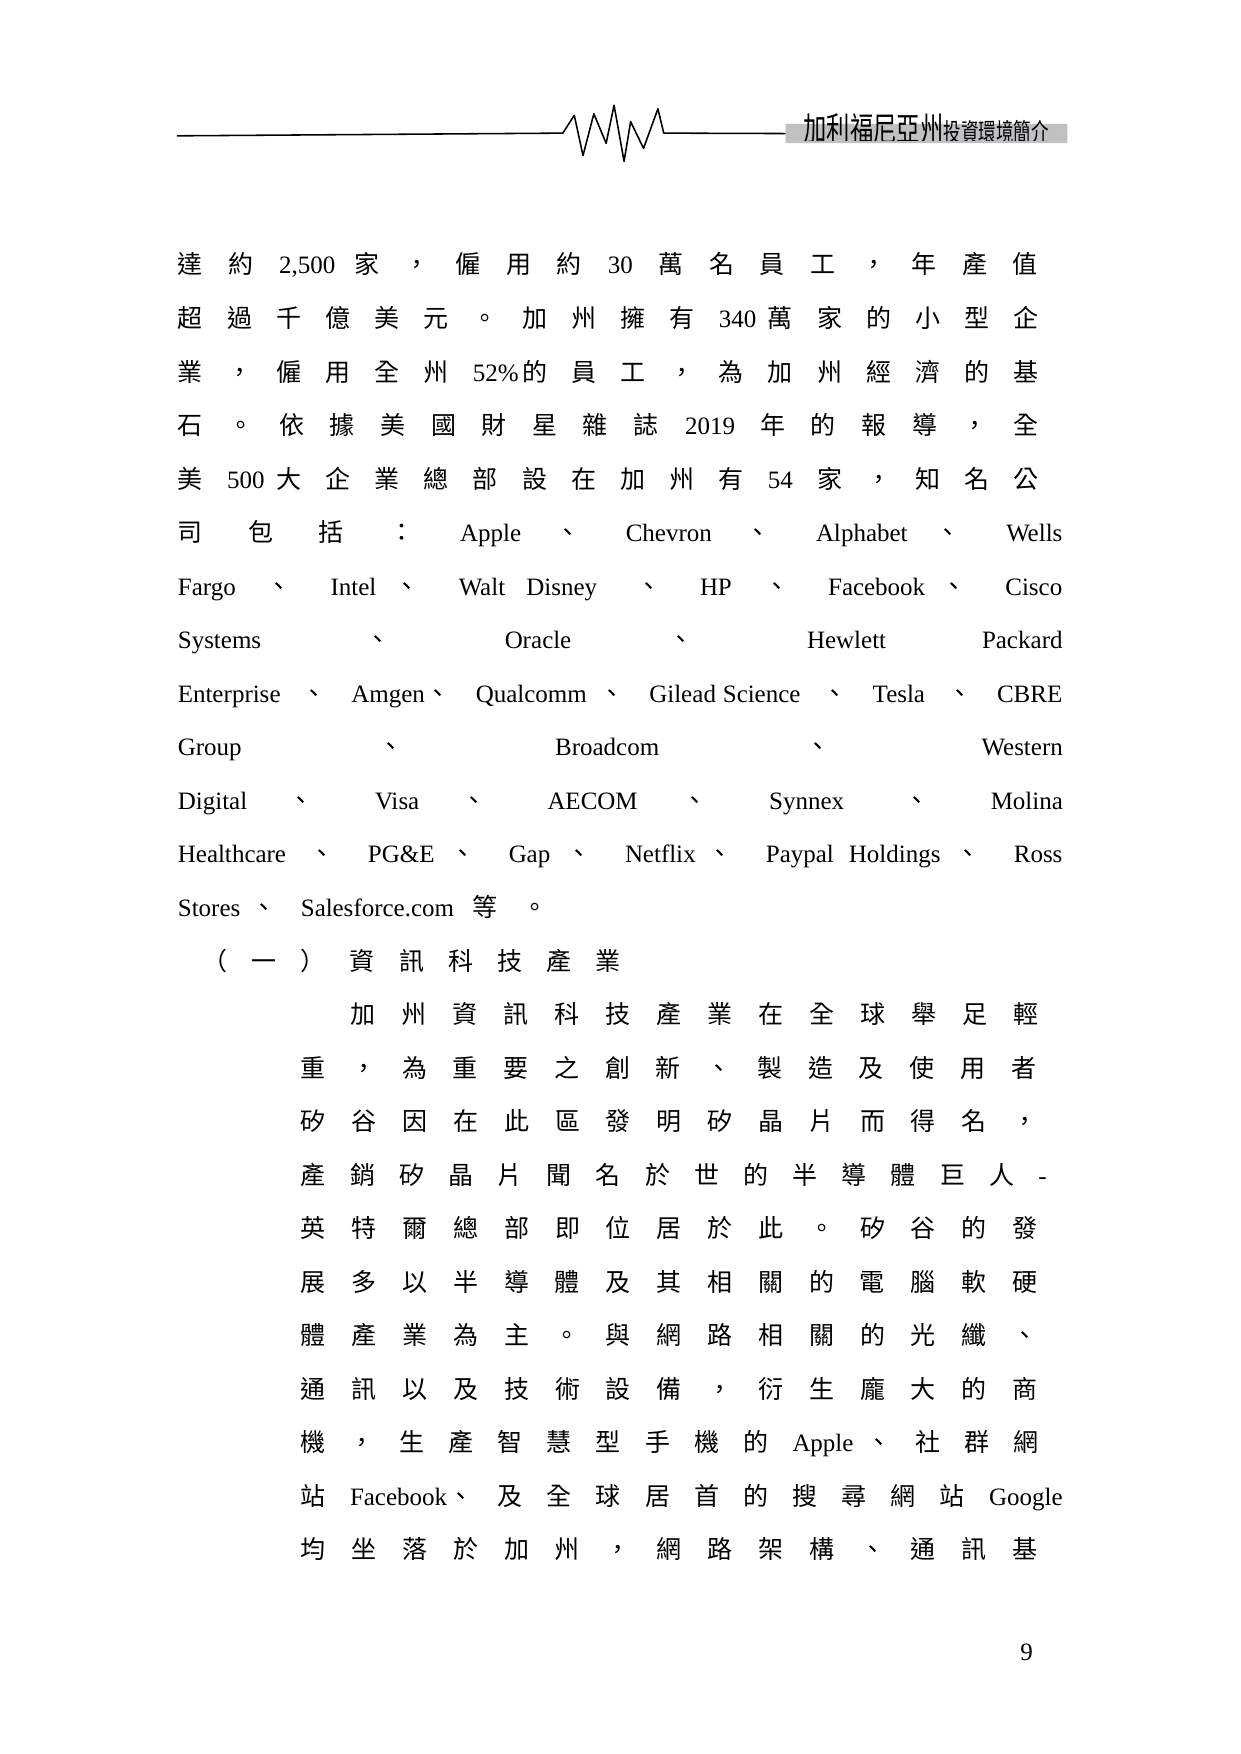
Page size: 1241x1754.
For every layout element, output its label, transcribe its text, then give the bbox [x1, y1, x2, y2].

text 達約2,500家，僱用約30萬名員工，年產值超過千億美元。加州擁有340萬家的小型企業，僱用全州52%的員工，為加州經濟的基石。依據美國財星雜誌2019年的報導，全美500大企業總部設在加州有54家，知名公司包括：Apple、Chevron、Alphabet、Wells Fargo、Intel、Walt Disney、HP、Facebook、Cisco Systems、Oracle、Hewlett Packard Enterprise、Amgen、Qualcomm、Gilead Science、Tesla、CBRE Group、Broadcom、Western Digital、Visa、AECOM、Synnex、Molina Healthcare、PG&E、Gap、Netflix、Paypal Holdings、Ross Stores、Salesforce.com等。 [178, 236, 1063, 932]
text （一）資訊科技產業 [202, 932, 1063, 986]
text 加州資訊科技產業在全球舉足輕重，為重要之創新、製造及使用者。矽谷因在此區發明矽晶片而得名，產銷矽晶片聞名於世的半導體巨人-英特爾總部即位居於此。矽谷的發展多以半導體及其相關的電腦軟硬體產業為主。與網路相關的光纖、通訊以及技術設備，衍生龐大的商機，生產智慧型手機的Apple、社群網站Facebook、及全球居首的搜尋網站Google均坐落於加州，網路架構、通訊基礎設施的公司如Cisco、Oracle、Sun Micro等均在加州矽谷地區。加州資訊科技產業僱用就業人員超過120萬人，其中電腦系統設計等服務業約30萬人，電子製造業27萬人。電腦廠商大多集中於舊金山灣區及南加州地區。加州在軟體產業亦領先全美，全州約有6,500家軟體公司，其中半數以上係集中於北加州的矽谷一帶，Santa Clara一地即有1,200家，提供將近3萬個工作機會，其他則散布於橘郡（Orange County）、San Mateo、Alameda等縣。 [276, 986, 1063, 1575]
